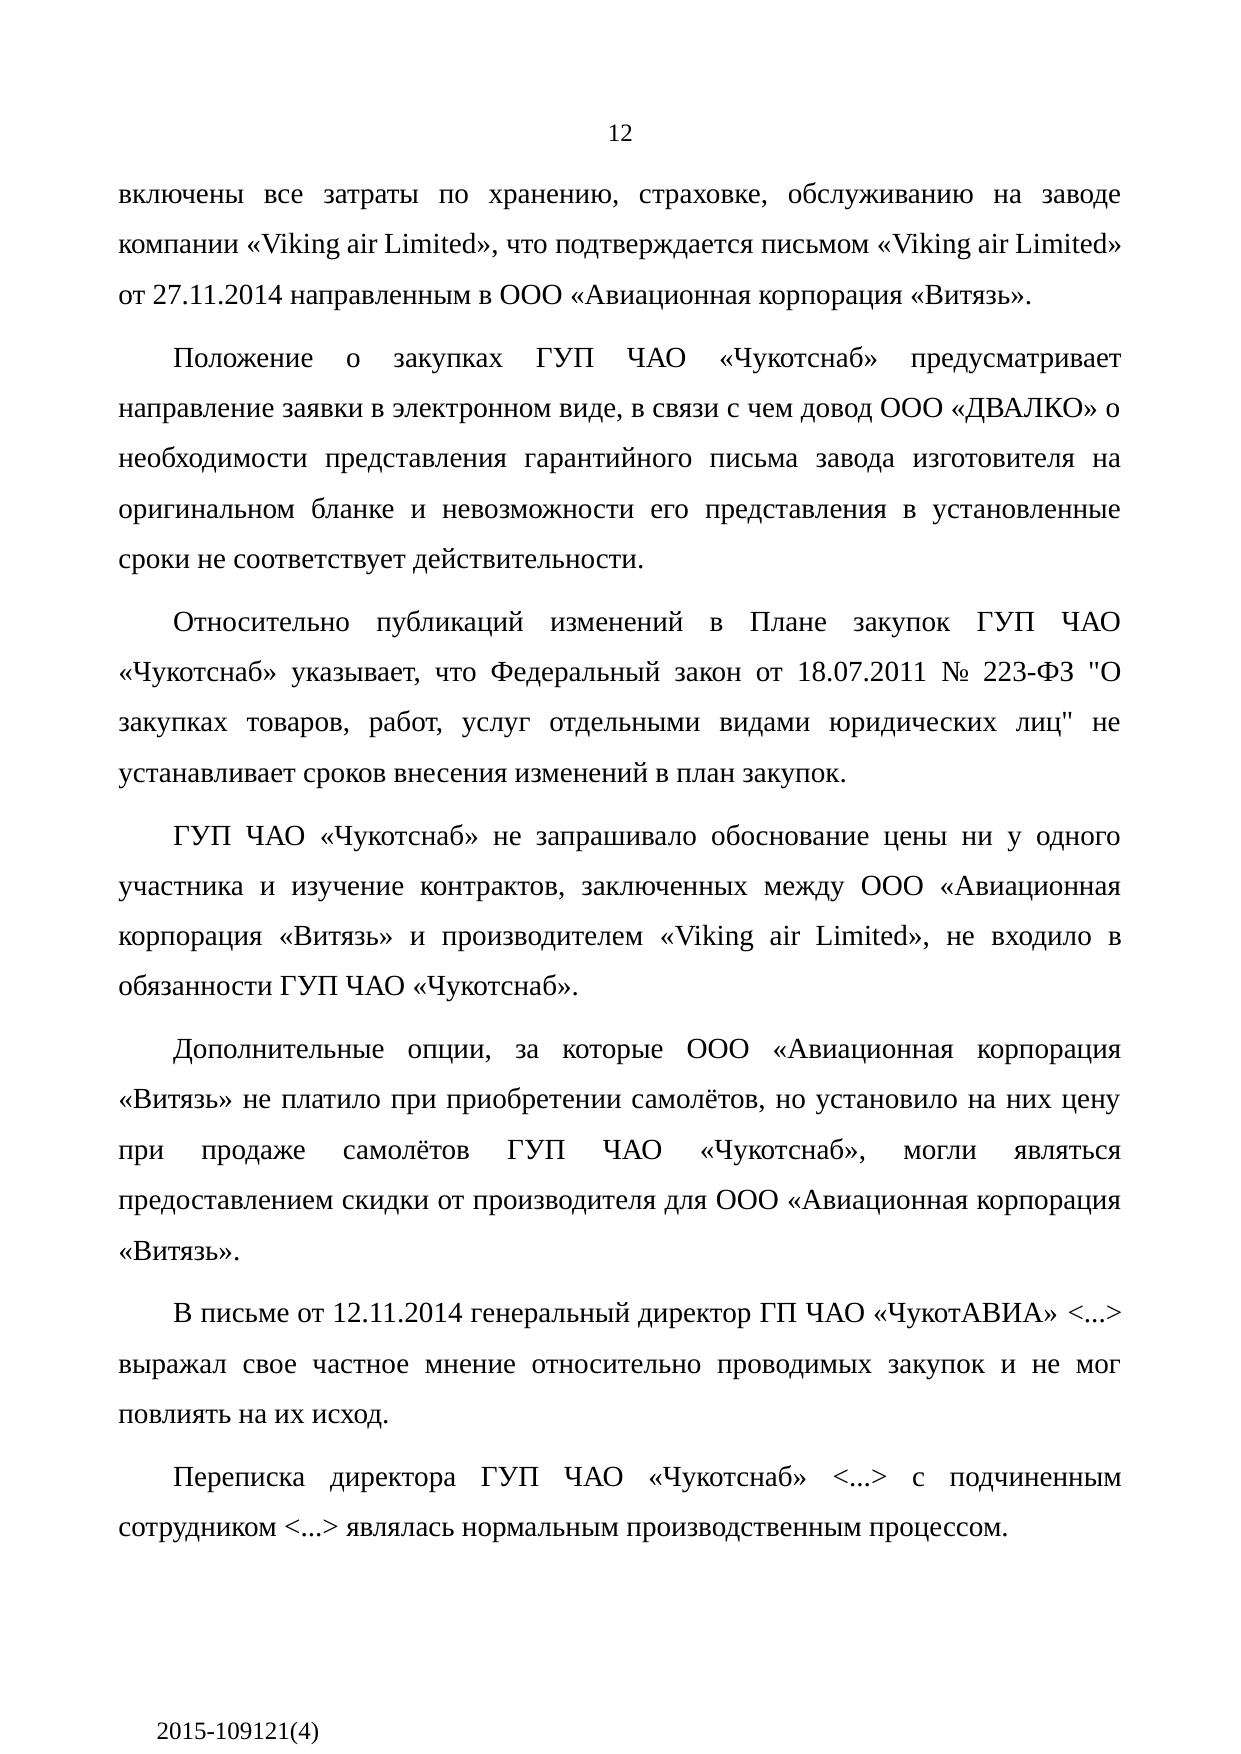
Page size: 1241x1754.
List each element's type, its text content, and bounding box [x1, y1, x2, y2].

text Положение о закупках ГУП ЧАО «Чукотснаб» предусматривает направление заявки в электронном виде, в связи с чем довод ООО «ДВАЛКО» о необходимости представления гарантийного письма завода изготовителя на оригинальном бланке и невозможности его представления в установленные сроки не соответствует действительности. [118, 340, 1122, 574]
text Дополнительные опции, за которые ООО «Авиационная корпорация «Витязь» не платило при приобретении самолётов, но установило на них цену при продаже самолётов ГУП ЧАО «Чукотснаб», могли являться предоставлением скидки от производителя для ООО «Авиационная корпорация «Витязь». [118, 1031, 1122, 1266]
text Относительно публикаций изменений в Плане закупок ГУП ЧАО «Чукотснаб» указывает, что Федеральный закон от 18.07.2011 № 223-ФЗ "О закупках товаров, работ, услуг отдельными видами юридических лиц" не устанавливает сроков внесения изменений в план закупок. [118, 604, 1122, 788]
text В письме от 12.11.2014 генеральный директор ГП ЧАО «ЧукотАВИА» <...> выражал свое частное мнение относительно проводимых закупок и не мог повлиять на их исход. [118, 1295, 1122, 1429]
text Переписка директора ГУП ЧАО «Чукотснаб» <...> с подчиненным сотрудником <...> являлась нормальным производственным процессом. [118, 1459, 1122, 1543]
text ГУП ЧАО «Чукотснаб» не запрашивало обоснование цены ни у одного участника и изучение контрактов, заключенных между ООО «Авиационная корпорация «Витязь» и производителем «Viking air Limited», не входило в обязанности ГУП ЧАО «Чукотснаб». [118, 818, 1122, 1002]
text включены все затраты по хранению, страховке, обслуживанию на заводе компании «Viking air Limited», что подтверждается письмом «Viking air Limited» от 27.11.2014 направленным в ООО «Авиационная корпорация «Витязь». [118, 176, 1122, 311]
